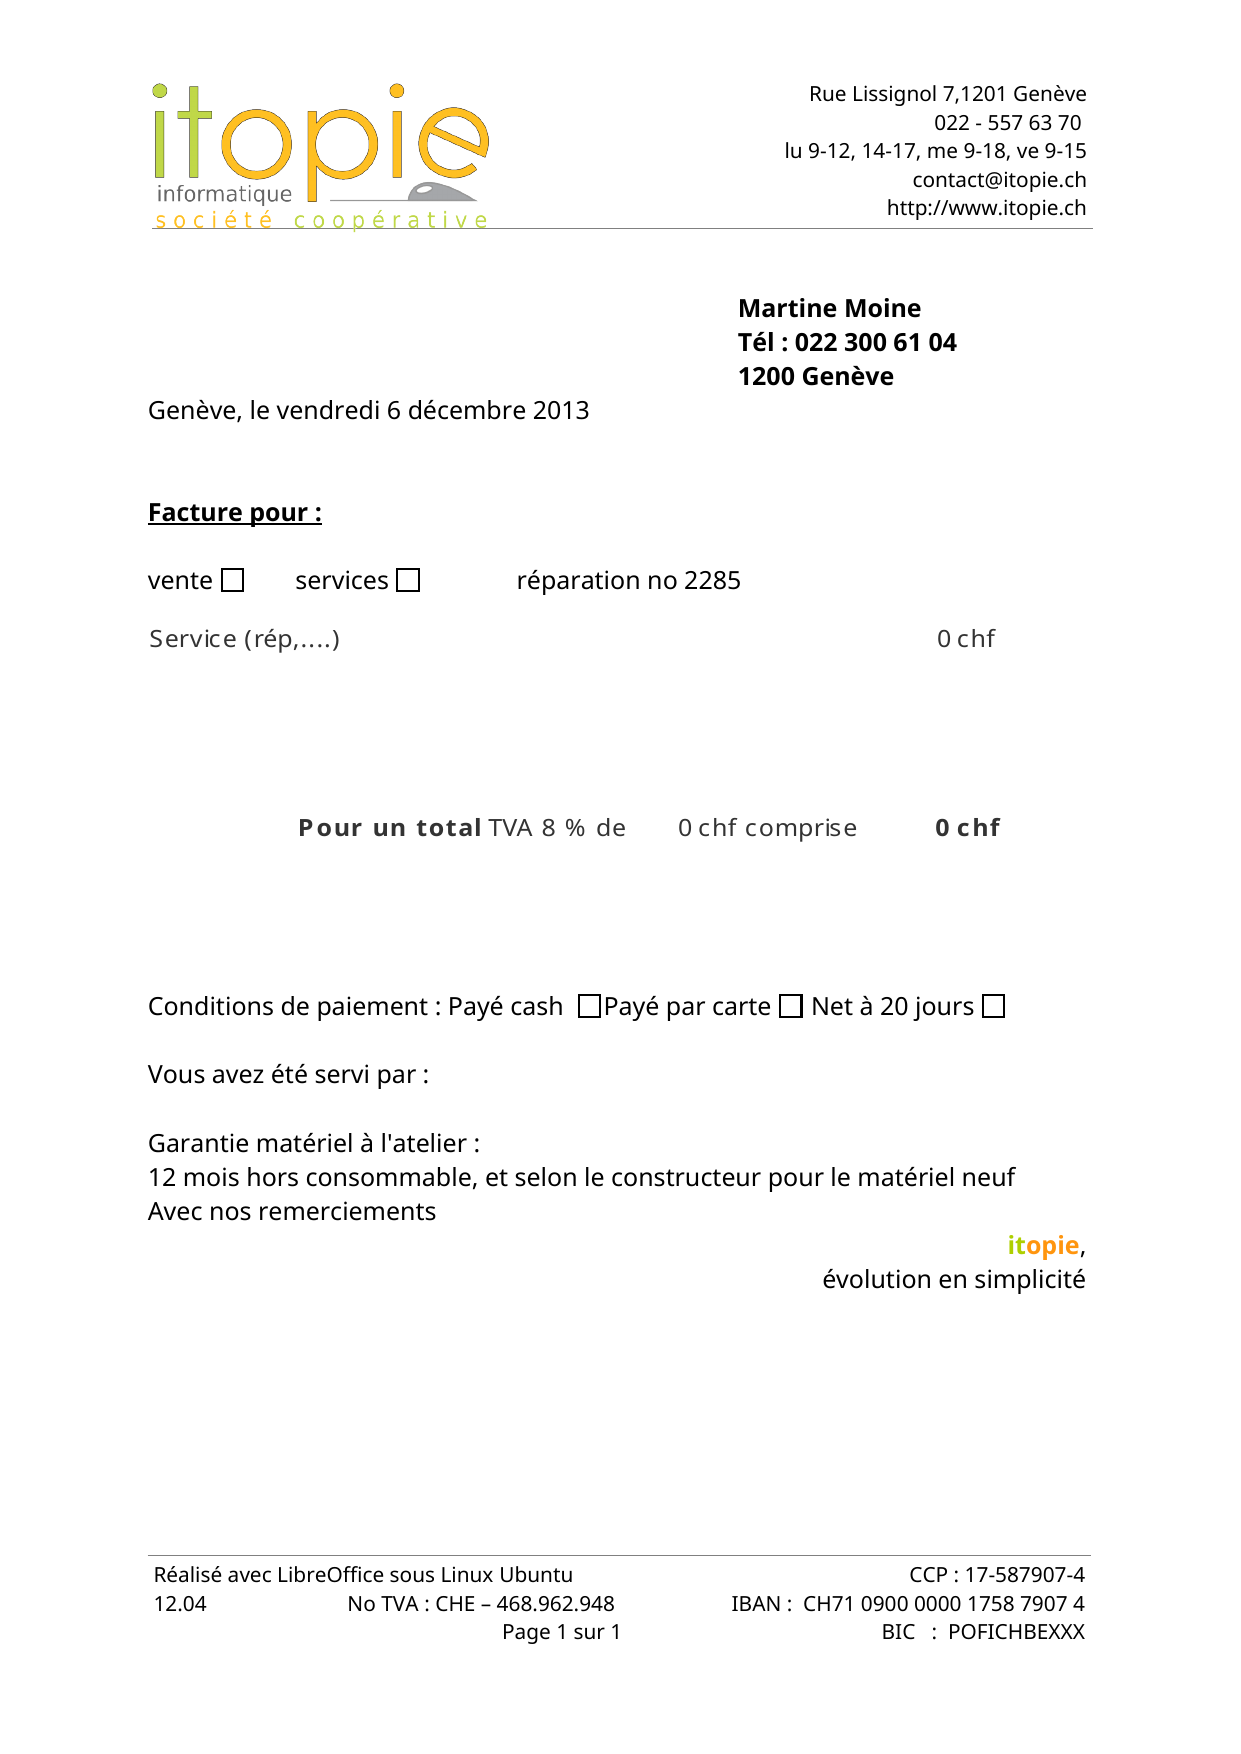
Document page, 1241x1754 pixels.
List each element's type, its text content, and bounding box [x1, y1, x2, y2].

text Tél : 022 300 61 04 [148, 324, 1093, 358]
text Garantie matériel à l'atelier : [148, 1125, 1093, 1159]
text itopie, [148, 1227, 1093, 1262]
text vente services réparation no 2285 [148, 563, 1093, 597]
text Avec nos remerciements [148, 1193, 1093, 1227]
text Vous avez été servi par : [148, 1057, 1093, 1091]
text 12 mois hors consommable, et selon le constructeur pour le matériel neuf [148, 1159, 1093, 1193]
text Conditions de paiement : Payé cash Payé par carte Net à 20 jours [148, 989, 1093, 1023]
text évolution en simplicité [148, 1262, 1093, 1296]
text Martine Moine [148, 290, 1093, 324]
text Facture pour : [148, 495, 1093, 529]
text Genève, le vendredi 6 décembre 2013 [148, 392, 1093, 427]
text 1200 Genève [148, 358, 1093, 392]
picture [138, 72, 500, 244]
